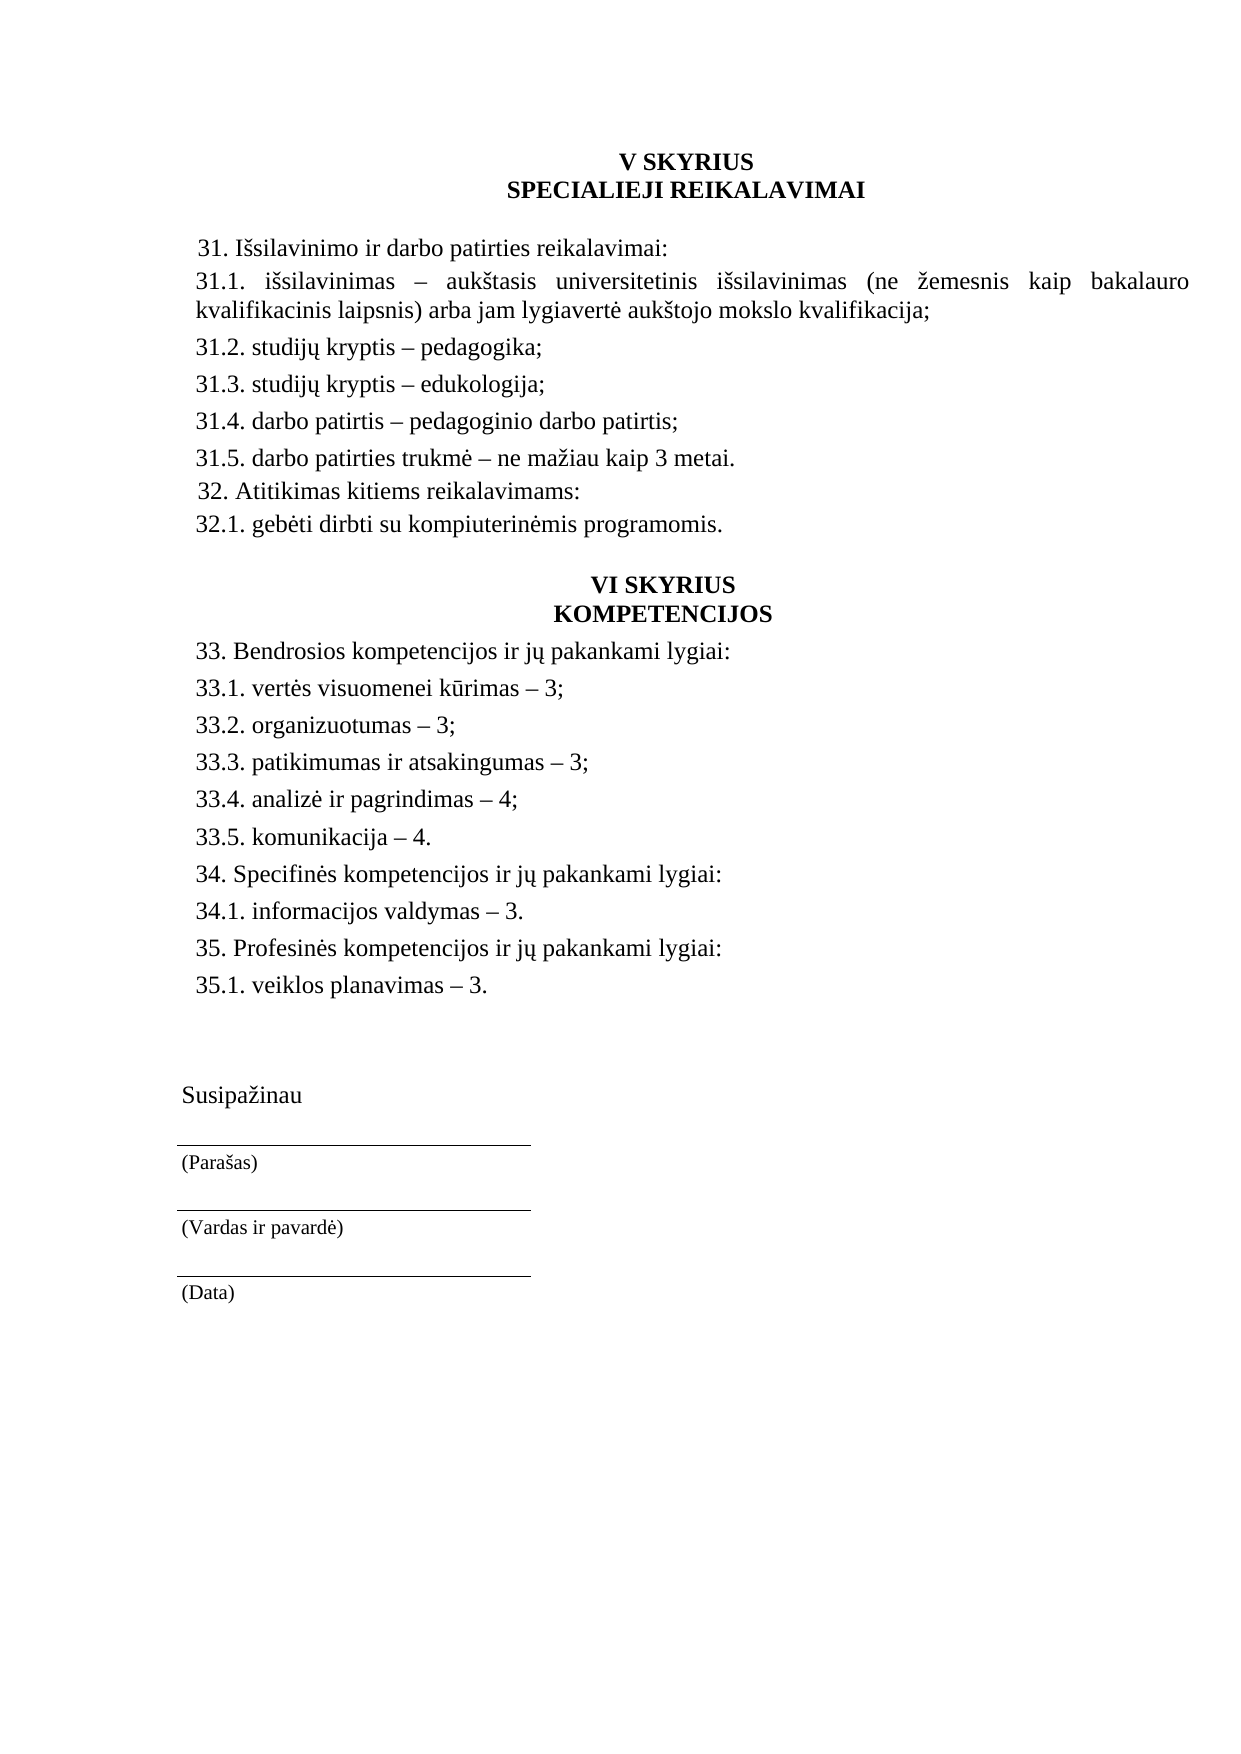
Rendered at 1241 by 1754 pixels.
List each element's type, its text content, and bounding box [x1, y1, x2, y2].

table_header [182, 566, 187, 1003]
table_header 31.1. išsilavinimas – aukštasis universitetinis išsilavinimas (ne žemesnis kaip bakalauro kvalifikacinis laipsnis) arba jam lygiavertė aukštojo mokslo kvalifikacija; [191, 262, 1176, 328]
table_cell [177, 118, 182, 233]
table_header Susipažinau [177, 1076, 531, 1113]
table_cell 34. Specifinės kompetencijos ir jų pakankami lygiai:0 [191, 855, 1127, 892]
table_header 35.1. veiklos planavimas – 3. [191, 966, 1127, 1003]
table_header VI SKYRIUS KOMPETENCIJOS [191, 566, 1127, 632]
table_header [177, 566, 182, 1003]
table_cell [182, 476, 187, 505]
table_cell [531, 1145, 1122, 1178]
table_cell 31. Išsilavinimo ir darbo patirties reikalavimai:0 [191, 233, 1176, 262]
table_cell 33.4. analizė ir pagrindimas – 4; [191, 780, 1127, 817]
table_cell [182, 118, 187, 233]
table_cell 32. Atitikimas kitiems reikalavimams:0 [191, 476, 1181, 505]
table_cell [177, 1113, 531, 1145]
table_cell [187, 233, 191, 262]
table_cell 31.2. studijų kryptis – pedagogika; [191, 328, 1176, 365]
table_cell [1176, 233, 1181, 262]
table_cell 31.4. darbo patirtis – pedagoginio darbo patirtis; [191, 402, 1176, 439]
table_cell [182, 262, 187, 476]
table_cell [177, 476, 182, 505]
table_cell 31.5. darbo patirties trukmė – ne mažiau kaip 3 metai. [191, 439, 1176, 476]
table_cell [187, 118, 191, 233]
table_cell (Data) [177, 1277, 531, 1308]
table_cell [177, 1243, 531, 1276]
table_cell [1176, 262, 1181, 476]
table_cell [187, 262, 191, 476]
table_cell [187, 476, 191, 505]
table_cell [531, 1243, 1122, 1276]
table_cell [177, 1309, 531, 1341]
table_cell (Parašas) [177, 1146, 531, 1178]
table_cell [182, 233, 187, 262]
table_cell (Vardas ir pavardė) [177, 1211, 531, 1243]
table_cell 33.3. patikimumas ir atsakingumas – 3; [191, 743, 1127, 780]
table_cell [531, 1276, 1122, 1308]
table_cell [531, 1178, 1122, 1210]
table_cell [177, 505, 182, 542]
table_header 34.1. informacijos valdymas – 3. [191, 892, 1127, 929]
table_header [187, 566, 191, 1003]
table_cell 33.5. komunikacija – 4. [191, 818, 1127, 854]
table_cell [1176, 505, 1181, 542]
table_header [531, 1076, 1122, 1113]
table_header 32.1. gebėti dirbti su kompiuterinėmis programomis. [191, 505, 1136, 542]
table_cell 33.2. organizuotumas – 3; [191, 706, 1127, 743]
table_cell [177, 233, 182, 262]
table_cell [531, 1210, 1122, 1243]
table_cell [531, 1113, 1122, 1145]
table_cell [177, 1178, 531, 1210]
table_header 33.1. vertės visuomenei kūrimas – 3; [191, 669, 1127, 706]
table_cell [1136, 505, 1176, 542]
table_cell [182, 505, 187, 542]
table_cell 35. Profesinės kompetencijos ir jų pakankami lygiai:0 [191, 929, 1127, 966]
table_cell [187, 505, 191, 542]
table_cell V SKYRIUS SPECIALIEJI REIKALAVIMAI [191, 118, 1181, 233]
table_cell [531, 1309, 1122, 1341]
table_cell 31.3. studijų kryptis – edukologija; [191, 365, 1176, 402]
table_cell 33. Bendrosios kompetencijos ir jų pakankami lygiai:0 [191, 632, 1127, 669]
table_cell [177, 262, 182, 476]
